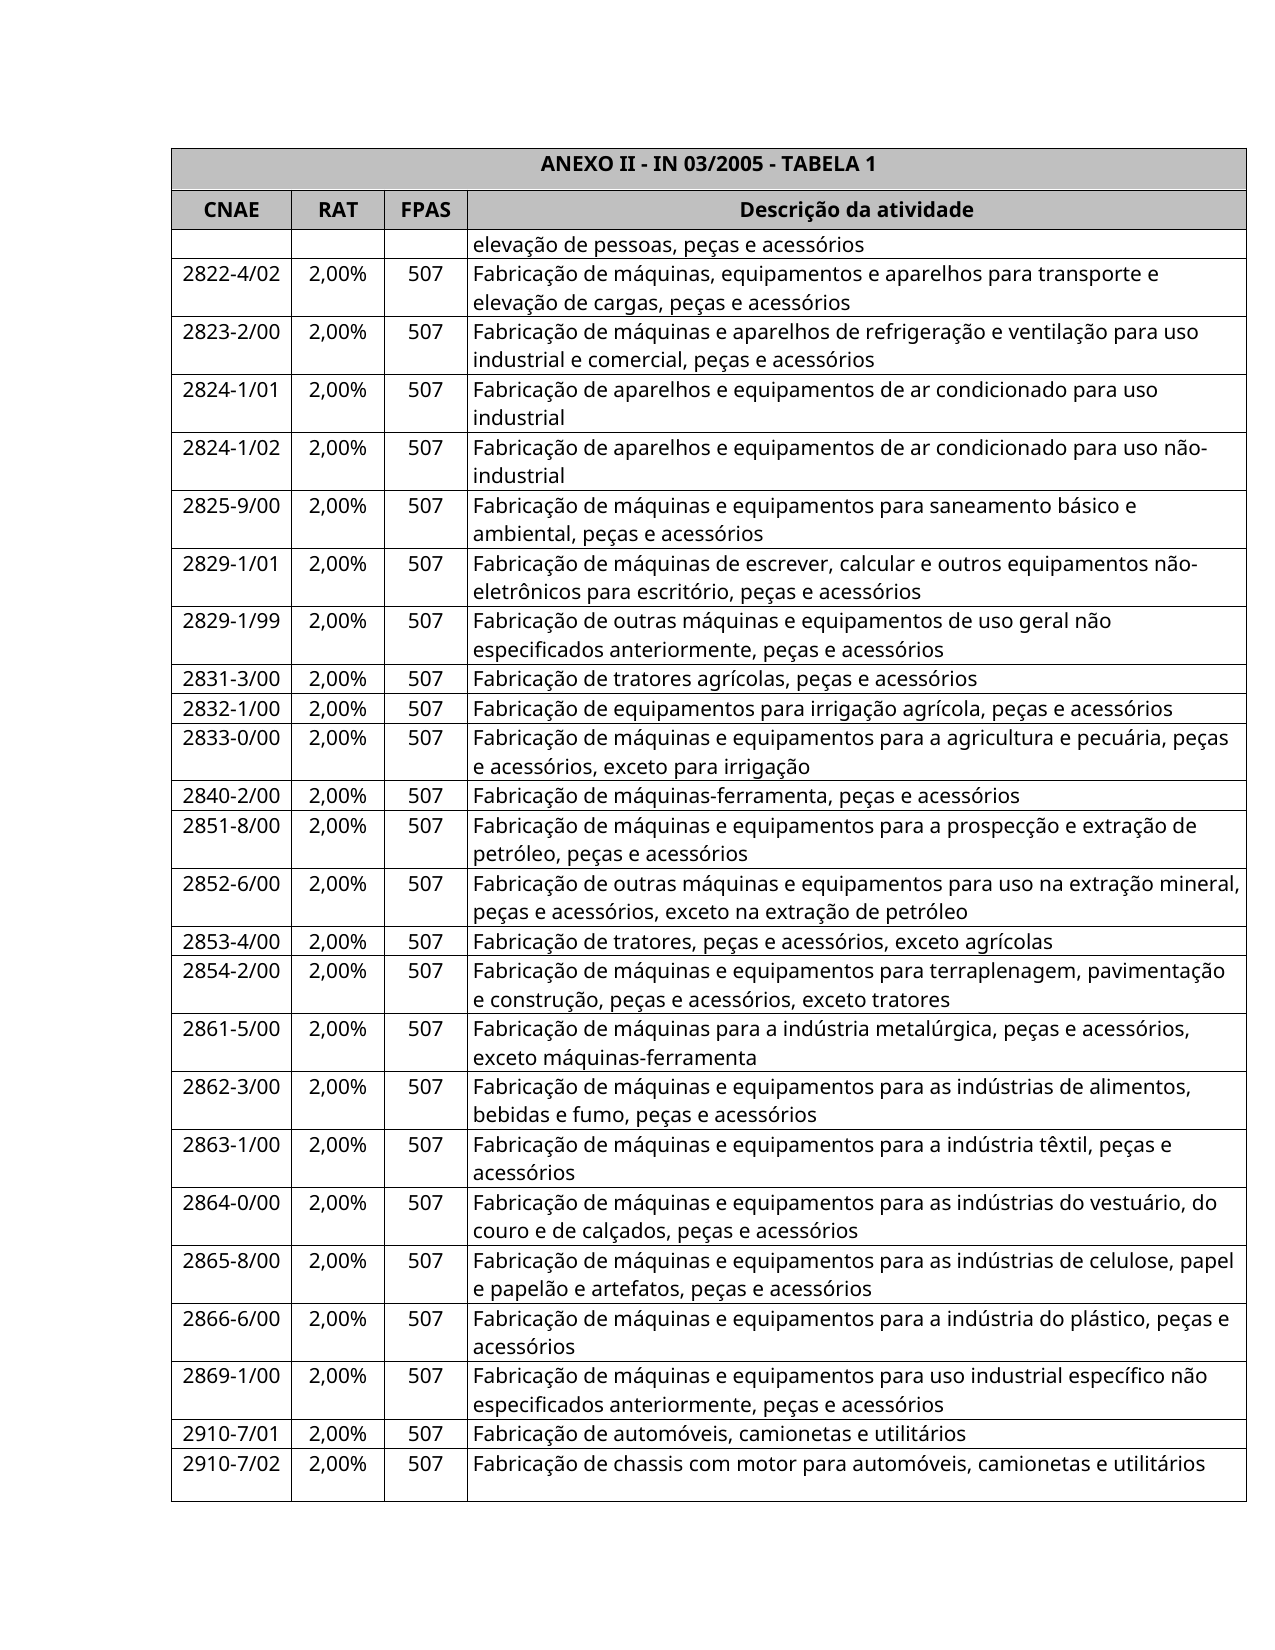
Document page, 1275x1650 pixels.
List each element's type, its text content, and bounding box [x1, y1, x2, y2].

table_cell Descrição da atividade [468, 191, 1246, 229]
table_cell 2,00% [292, 317, 384, 374]
table_cell 507 [385, 1362, 467, 1418]
table_cell 2,00% [292, 549, 384, 606]
table_cell 2829-1/99 [172, 607, 291, 663]
table_cell 507 [385, 259, 467, 316]
table_cell 2851-8/00 [172, 811, 291, 868]
table_cell 507 [385, 869, 467, 926]
table_cell 507 [385, 375, 467, 432]
table_cell 507 [385, 491, 467, 548]
table_cell 507 [385, 1304, 467, 1361]
table_cell 2853-4/00 [172, 927, 291, 955]
table_cell Fabricação de automóveis, camionetas e utilitários [468, 1420, 1246, 1448]
table_cell Fabricação de máquinas e equipamentos para terraplenagem, pavimentação e construção, peças e acessórios, exceto tratores [468, 956, 1246, 1013]
table_cell 507 [385, 549, 467, 606]
table_cell Fabricação de máquinas e aparelhos de refrigeração e ventilação para uso industrial e comercial, peças e acessórios [468, 317, 1246, 374]
table_cell 507 [385, 1130, 467, 1187]
table_cell Fabricação de máquinas e equipamentos para a agricultura e pecuária, peças e acessórios, exceto para irrigação [468, 724, 1246, 780]
table_cell 2823-2/00 [172, 317, 291, 374]
table_cell 2,00% [292, 811, 384, 868]
table_cell 507 [385, 694, 467, 722]
table_cell elevação de pessoas, peças e acessórios [468, 230, 1246, 258]
table_cell 2865-8/00 [172, 1246, 291, 1303]
table_cell Fabricação de máquinas e equipamentos para as indústrias do vestuário, do couro e de calçados, peças e acessórios [468, 1188, 1246, 1245]
table_cell [172, 230, 291, 258]
table_cell RAT [292, 191, 384, 229]
table_cell 507 [385, 607, 467, 663]
table_cell 507 [385, 1072, 467, 1129]
table_cell 507 [385, 1188, 467, 1245]
table_cell 2,00% [292, 491, 384, 548]
table_cell 2,00% [292, 1072, 384, 1129]
table_cell [292, 230, 384, 258]
table_cell Fabricação de máquinas-ferramenta, peças e acessórios [468, 781, 1246, 810]
table_cell 507 [385, 927, 467, 955]
table_cell CNAE [172, 191, 291, 229]
table_cell 2862-3/00 [172, 1072, 291, 1129]
table_cell 2,00% [292, 1014, 384, 1071]
table_cell 507 [385, 724, 467, 780]
table_cell 2831-3/00 [172, 665, 291, 693]
table_cell Fabricação de máquinas e equipamentos para as indústrias de alimentos, bebidas e fumo, peças e acessórios [468, 1072, 1246, 1129]
table_cell 2824-1/02 [172, 433, 291, 490]
table_cell 507 [385, 665, 467, 693]
table_cell 507 [385, 956, 467, 1013]
table_cell Fabricação de máquinas e equipamentos para as indústrias de celulose, papel e papelão e artefatos, peças e acessórios [468, 1246, 1246, 1303]
table_cell 2,00% [292, 375, 384, 432]
table_cell 507 [385, 1246, 467, 1303]
table_cell Fabricação de máquinas e equipamentos para a prospecção e extração de petróleo, peças e acessórios [468, 811, 1246, 868]
table_cell 2,00% [292, 956, 384, 1013]
table_cell 2,00% [292, 781, 384, 810]
table_cell 2910-7/01 [172, 1420, 291, 1448]
table_cell 2,00% [292, 433, 384, 490]
table_cell 2,00% [292, 259, 384, 316]
table_cell 2,00% [292, 665, 384, 693]
table_cell Fabricação de máquinas e equipamentos para a indústria do plástico, peças e acessórios [468, 1304, 1246, 1361]
table_cell 2840-2/00 [172, 781, 291, 810]
table_cell Fabricação de chassis com motor para automóveis, camionetas e utilitários [468, 1449, 1246, 1501]
table_cell 2866-6/00 [172, 1304, 291, 1361]
table_cell 2854-2/00 [172, 956, 291, 1013]
table_cell 2,00% [292, 1362, 384, 1418]
table_cell 2,00% [292, 927, 384, 955]
table_cell 2869-1/00 [172, 1362, 291, 1418]
table_cell 2861-5/00 [172, 1014, 291, 1071]
table_cell 2833-0/00 [172, 724, 291, 780]
table_cell Fabricação de máquinas e equipamentos para a indústria têxtil, peças e acessórios [468, 1130, 1246, 1187]
table_cell 2,00% [292, 724, 384, 780]
table_cell 507 [385, 811, 467, 868]
table_cell 2,00% [292, 1420, 384, 1448]
table_cell 2829-1/01 [172, 549, 291, 606]
table_cell 507 [385, 1014, 467, 1071]
table_cell Fabricação de equipamentos para irrigação agrícola, peças e acessórios [468, 694, 1246, 722]
table_cell 2910-7/02 [172, 1449, 291, 1501]
table_cell Fabricação de aparelhos e equipamentos de ar condicionado para uso não-industrial [468, 433, 1246, 490]
table_cell 2825-9/00 [172, 491, 291, 548]
table_cell 2822-4/02 [172, 259, 291, 316]
table_cell Fabricação de máquinas de escrever, calcular e outros equipamentos não-eletrônicos para escritório, peças e acessórios [468, 549, 1246, 606]
table_cell Fabricação de outras máquinas e equipamentos para uso na extração mineral, peças e acessórios, exceto na extração de petróleo [468, 869, 1246, 926]
table_cell 2,00% [292, 1188, 384, 1245]
table_cell 2,00% [292, 607, 384, 663]
table_cell 2864-0/00 [172, 1188, 291, 1245]
table_cell 2824-1/01 [172, 375, 291, 432]
table_cell 2,00% [292, 869, 384, 926]
table_cell 507 [385, 1449, 467, 1501]
table_cell Fabricação de aparelhos e equipamentos de ar condicionado para uso industrial [468, 375, 1246, 432]
table_cell 2863-1/00 [172, 1130, 291, 1187]
table_cell Fabricação de tratores, peças e acessórios, exceto agrícolas [468, 927, 1246, 955]
table_cell 507 [385, 317, 467, 374]
table_cell Fabricação de outras máquinas e equipamentos de uso geral não especificados anteriormente, peças e acessórios [468, 607, 1246, 663]
table_cell 2,00% [292, 1130, 384, 1187]
table_cell Fabricação de tratores agrícolas, peças e acessórios [468, 665, 1246, 693]
table_cell 507 [385, 1420, 467, 1448]
table_cell 2852-6/00 [172, 869, 291, 926]
table_cell 2,00% [292, 1304, 384, 1361]
table_cell Fabricação de máquinas para a indústria metalúrgica, peças e acessórios, exceto máquinas-ferramenta [468, 1014, 1246, 1071]
table_cell 507 [385, 433, 467, 490]
table_cell Fabricação de máquinas e equipamentos para uso industrial específico não especificados anteriormente, peças e acessórios [468, 1362, 1246, 1418]
table_cell [385, 230, 467, 258]
table_header ANEXO II - IN 03/2005 - TABELA 1 [172, 149, 1246, 189]
table_cell Fabricação de máquinas e equipamentos para saneamento básico e ambiental, peças e acessórios [468, 491, 1246, 548]
table_cell 2,00% [292, 694, 384, 722]
table_cell 2,00% [292, 1246, 384, 1303]
table_cell 507 [385, 781, 467, 810]
table_cell 2832-1/00 [172, 694, 291, 722]
table_cell 2,00% [292, 1449, 384, 1501]
table_cell FPAS [385, 191, 467, 229]
table_cell Fabricação de máquinas, equipamentos e aparelhos para transporte e elevação de cargas, peças e acessórios [468, 259, 1246, 316]
